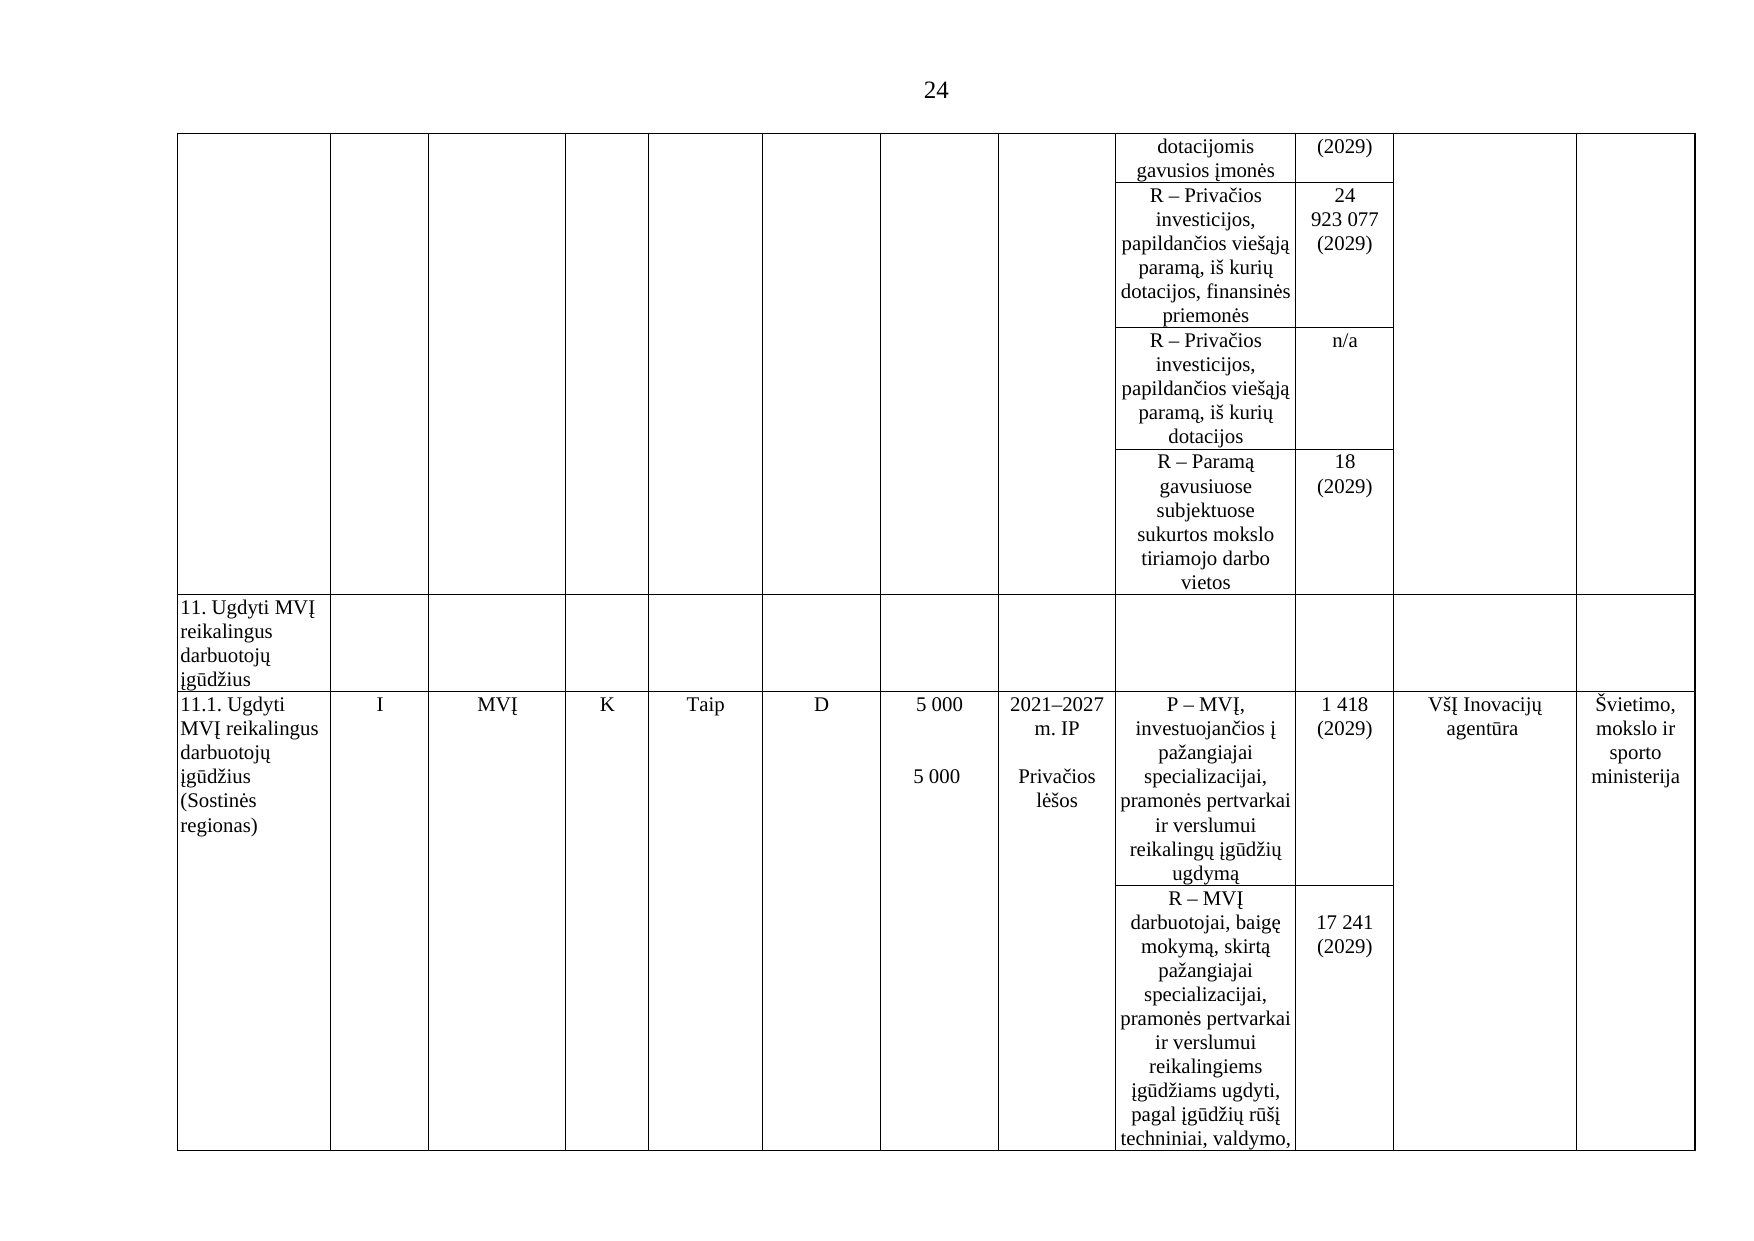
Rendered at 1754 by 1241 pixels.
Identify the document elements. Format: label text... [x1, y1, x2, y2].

table_cell [331, 134, 428, 594]
table_cell [429, 134, 565, 594]
table_cell 2021–2027 m. IP Privačios lėšos [999, 692, 1115, 1150]
table_cell I [331, 692, 428, 1150]
table_cell [1577, 595, 1694, 691]
table_cell Taip [649, 692, 762, 1150]
table_cell R – Privačios investicijos, papildančios viešąją paramą, iš kurių dotacijos, finansinės priemonės [1116, 183, 1295, 327]
table_cell [649, 595, 762, 691]
table_cell n/a [1296, 328, 1393, 448]
table_cell [566, 134, 648, 594]
table_cell [1296, 595, 1393, 691]
table_cell [999, 134, 1115, 594]
table_cell [566, 595, 648, 691]
table_cell [429, 595, 565, 691]
table_cell [1394, 134, 1576, 594]
table_cell 11.1. Ugdyti MVĮ reikalingus darbuotojų įgūdžius (Sostinės regionas) [178, 692, 330, 1150]
table_cell 18 (2029) [1296, 450, 1393, 594]
table_cell [881, 595, 998, 691]
table_cell K [566, 692, 648, 1150]
table_cell P – MVĮ, investuojančios į pažangiajai specializacijai, pramonės pertvarkai ir verslumui reikalingų įgūdžių ugdymą [1116, 692, 1295, 885]
table_cell MVĮ [429, 692, 565, 1150]
table_cell [331, 595, 428, 691]
table_cell R – MVĮ darbuotojai, baigę mokymą, skirtą pažangiajai specializacijai, pramonės pertvarkai ir verslumui reikalingiems įgūdžiams ugdyti, pagal įgūdžių rūšį techniniai, valdymo, [1116, 886, 1295, 1150]
table_cell 17 241 (2029) [1296, 886, 1393, 1150]
table_cell Švietimo, mokslo ir sporto ministerija [1577, 692, 1694, 1150]
table_cell 5 000 5 000 [881, 692, 998, 1150]
table_cell [999, 595, 1115, 691]
table_cell [178, 134, 330, 594]
table_cell [881, 134, 998, 594]
table_cell [763, 134, 880, 594]
table_cell VšĮ Inovacijų agentūra [1394, 692, 1576, 1150]
table_cell R – Paramą gavusiuose subjektuose sukurtos mokslo tiriamojo darbo vietos [1116, 450, 1295, 594]
table_cell [649, 134, 762, 594]
table_cell R – Privačios investicijos, papildančios viešąją paramą, iš kurių dotacijos [1116, 328, 1295, 448]
table_cell [763, 595, 880, 691]
table_cell 1 418 (2029) [1296, 692, 1393, 885]
table_cell (2029) [1296, 134, 1393, 182]
table_cell D [763, 692, 880, 1150]
table_cell 11. Ugdyti MVĮ reikalingus darbuotojų įgūdžius [178, 595, 330, 691]
table_cell [1116, 595, 1295, 691]
table_cell [1394, 595, 1576, 691]
table_cell 24 923 077 (2029) [1296, 183, 1393, 327]
table_cell dotacijomis gavusios įmonės [1116, 134, 1295, 182]
table_cell [1577, 134, 1694, 594]
